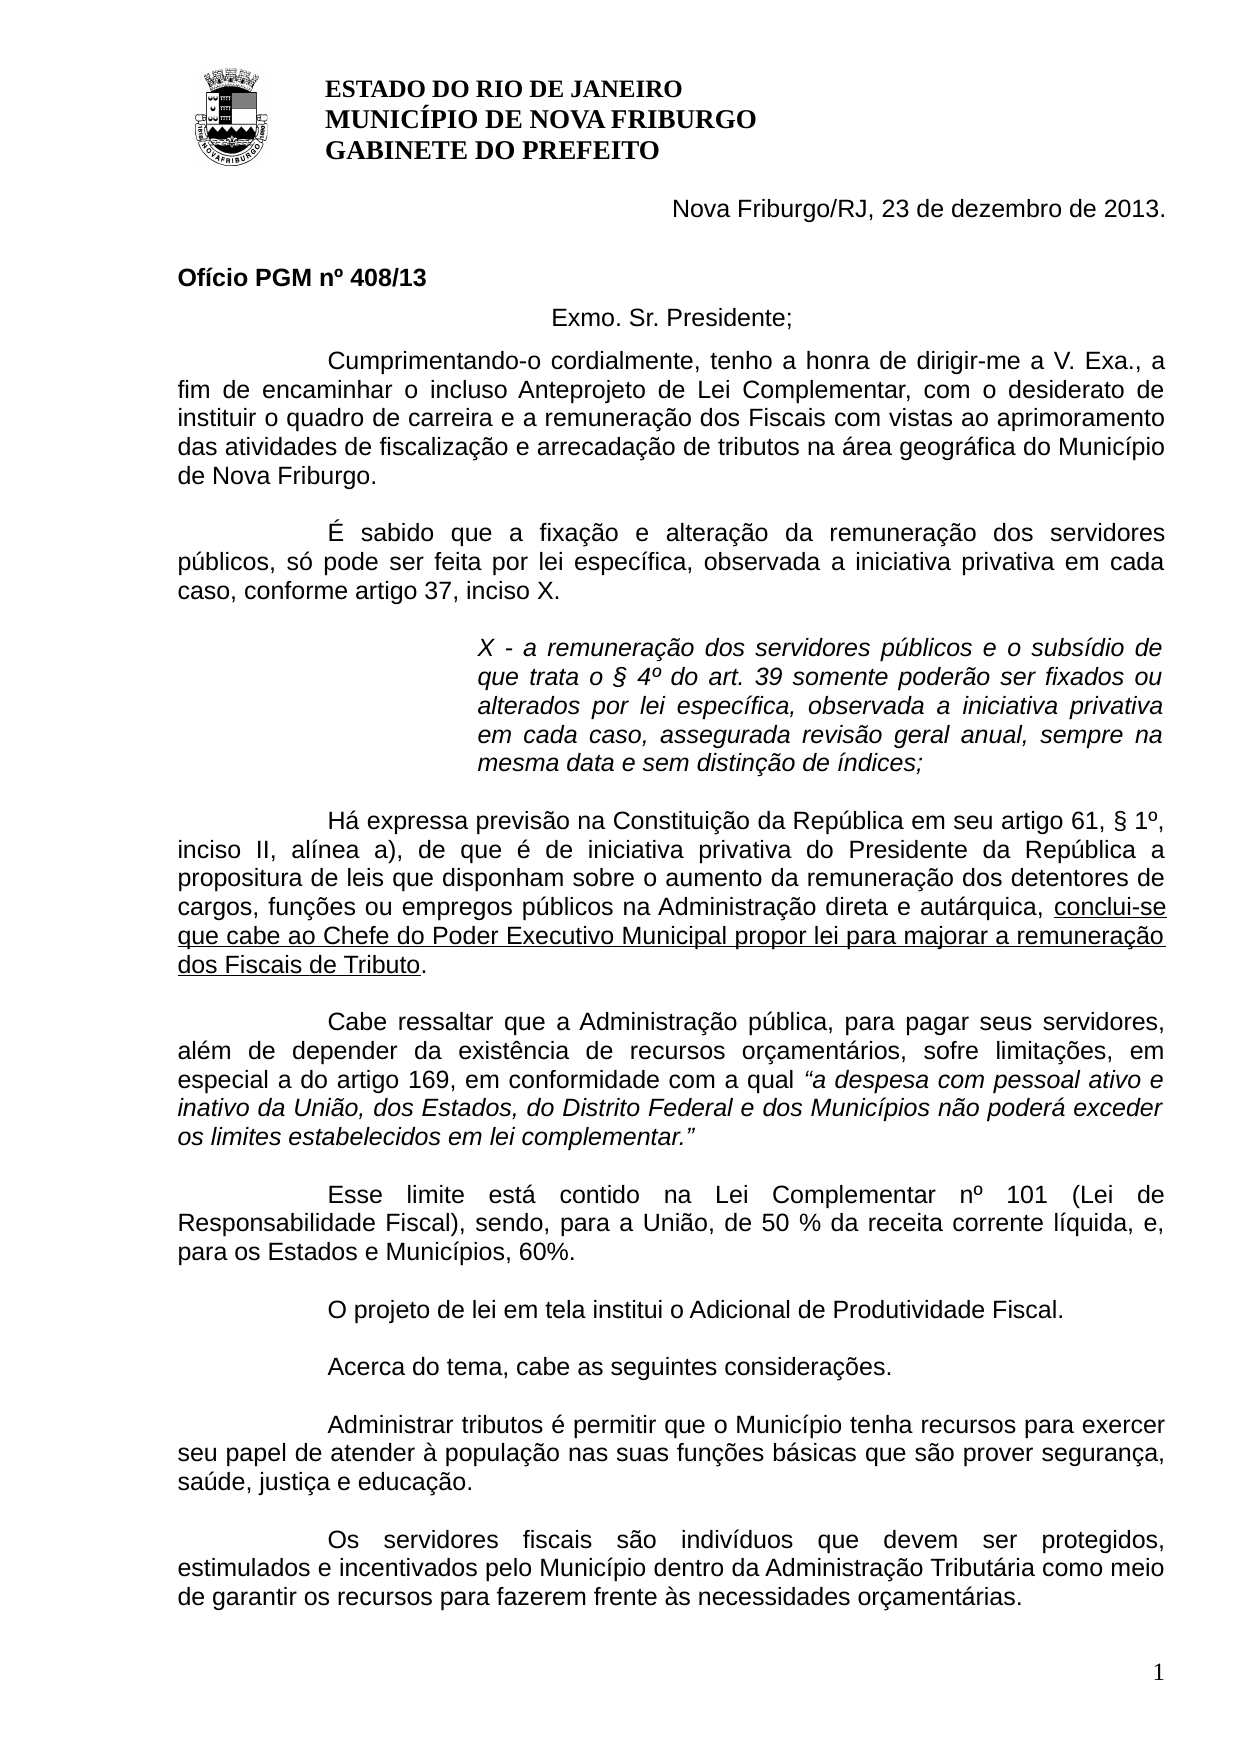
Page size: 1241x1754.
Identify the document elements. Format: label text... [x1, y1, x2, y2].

text X - a remuneração dos servidores públicos e o subsídio de que trata o § 4º do art. 39 somente poderão ser fixados ou alterados por lei específica, observada a iniciativa privativa em cada caso, assegurada revisão geral anual, sempre na mesma data e sem distinção de índices; [477, 633, 1166, 777]
text Esse limite está contido na Lei Complementar nº 101 (Lei de Responsabilidade Fiscal), sendo, para a União, de 50 % da receita corrente líquida, e, para os Estados e Municípios, 60%. [177, 1180, 1166, 1266]
text Os servidores fiscais são indivíduos que devem ser protegidos, estimulados e incentivados pelo Município dentro da Administração Tributária como meio de garantir os recursos para fazerem frente às necessidades orçamentárias. [177, 1525, 1166, 1611]
text dos Fiscais de Tributo. [177, 947, 1166, 978]
text Nova Friburgo/RJ, 23 de dezembro de 2013. [177, 194, 1166, 222]
text O projeto de lei em tela institui o Adicional de Produtividade Fiscal. [177, 1295, 1166, 1323]
text Exmo. Sr. Presidente; [177, 303, 1166, 332]
text Cumprimentando-o cordialmente, tenho a honra de dirigir-me a V. Exa., a fim de encaminhar o incluso Anteprojeto de Lei Complementar, com o desiderato de instituir o quadro de carreira e a remuneração dos Fiscais com vistas ao aprimoramento das atividades de fiscalização e arrecadação de tributos na área geográfica do Município de Nova Friburgo. [177, 346, 1166, 490]
text Administrar tributos é permitir que o Município tenha recursos para exercer seu papel de atender à população nas suas funções básicas que são prover segurança, saúde, justiça e educação. [177, 1410, 1166, 1496]
text Acerca do tema, cabe as seguintes considerações. [177, 1352, 1166, 1381]
picture [195, 68, 268, 166]
text Ofício PGM nº 408/13 [177, 263, 1166, 291]
text Há expressa previsão na Constituição da República em seu artigo 61, § 1º, inciso II, alínea a), de que é de iniciativa privativa do Presidente da República a propositura de leis que disponham sobre o aumento da remuneração dos detentores de cargos, funções ou empregos públicos na Administração direta e autárquica, conclui-se que cabe ao Chefe do Poder Executivo Municipal propor lei para majorar a remuneração [177, 806, 1166, 946]
text É sabido que a fixação e alteração da remuneração dos servidores públicos, só pode ser feita por lei específica, observada a iniciativa privativa em cada caso, conforme artigo 37, inciso X. [177, 518, 1166, 605]
text Cabe ressaltar que a Administração pública, para pagar seus servidores, além de depender da existência de recursos orçamentários, sofre limitações, em especial a do artigo 169, em conformidade com a qual “a despesa com pessoal ativo e inativo da União, dos Estados, do Distrito Federal e dos Municípios não poderá exceder os limites estabelecidos em lei complementar.” [177, 1007, 1166, 1151]
